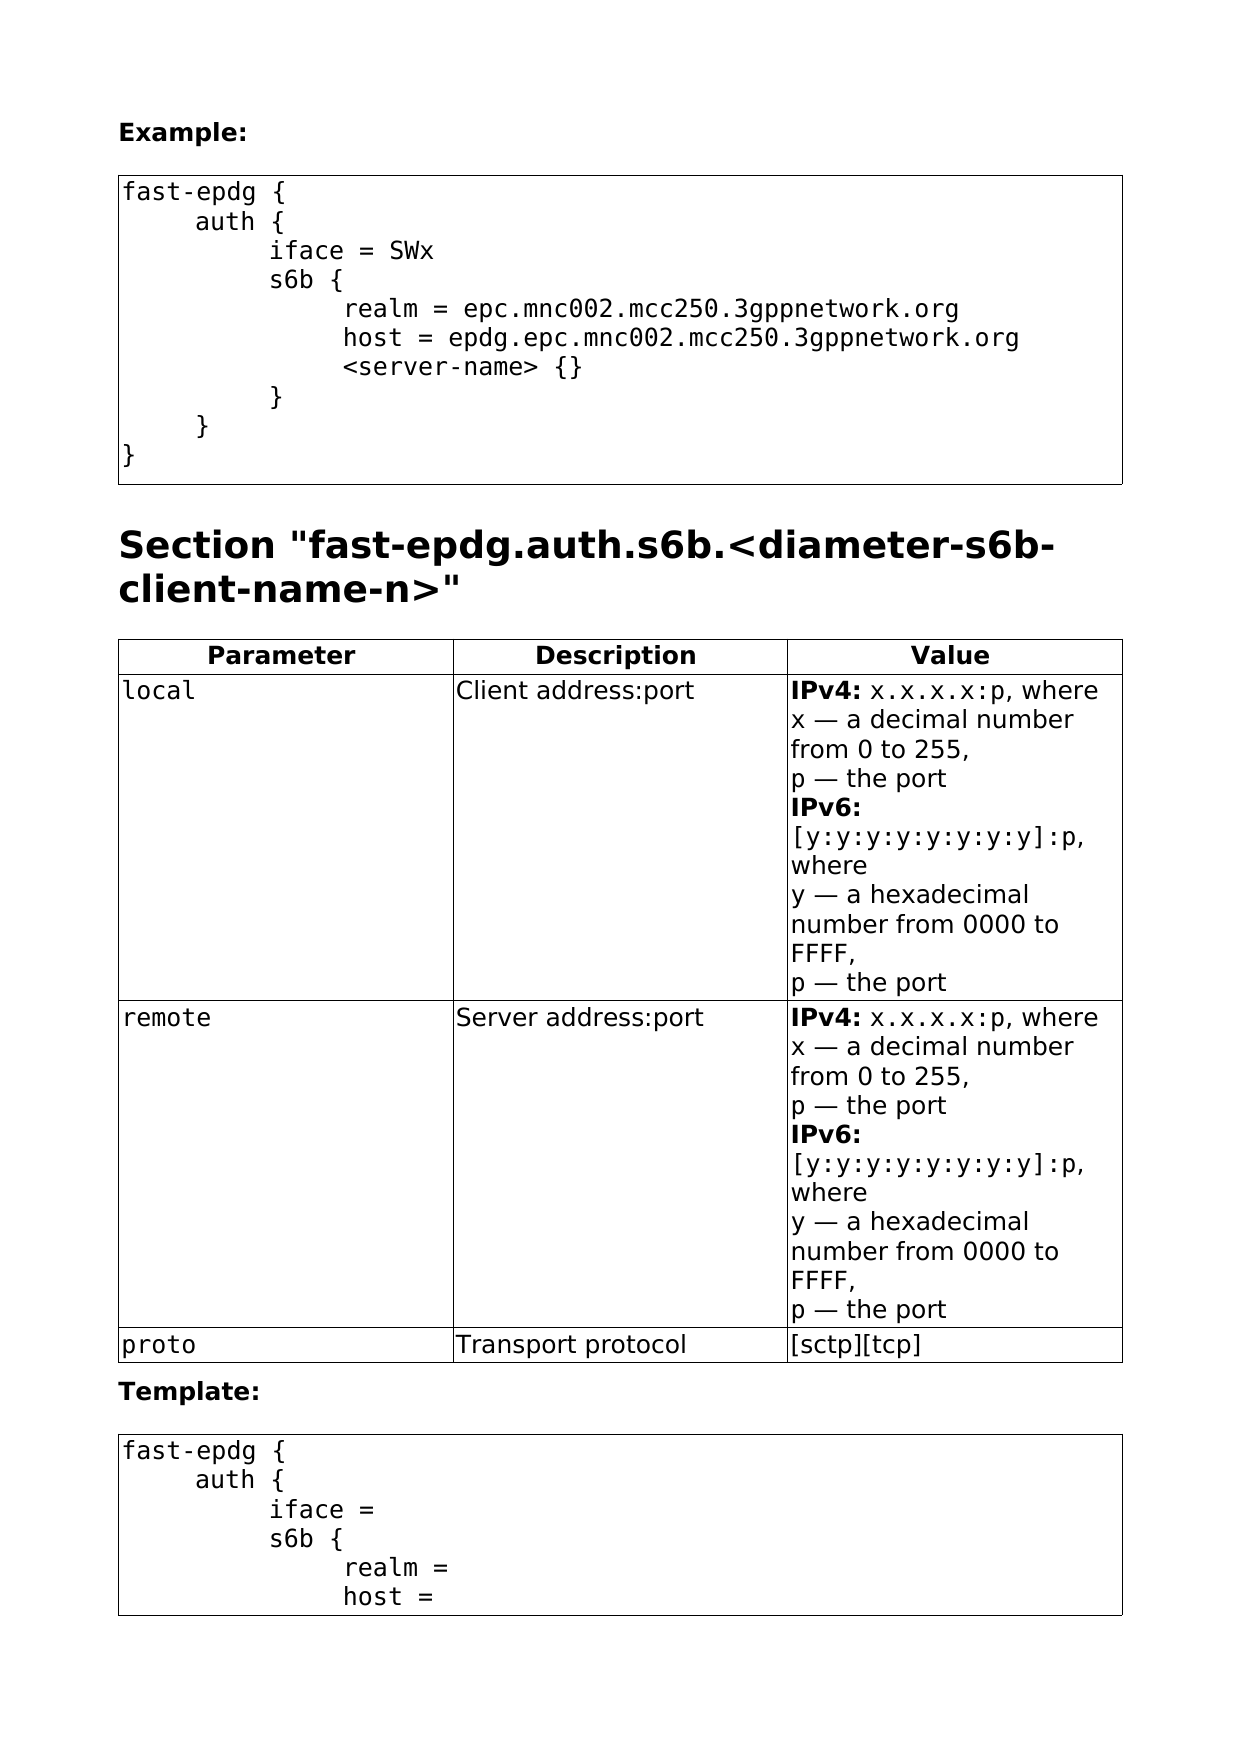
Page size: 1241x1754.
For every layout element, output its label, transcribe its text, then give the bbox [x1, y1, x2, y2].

table_cell [sctp][tcp] [788, 1328, 1122, 1362]
text Template: [118, 1377, 1122, 1406]
table_cell Client address:port [454, 675, 787, 1000]
table_header Description [454, 640, 787, 673]
table_cell IPv4: x.x.x.x:p, where x — a decimal number from 0 to 255, p — the port IPv6: [y:y:y:y:y:y:y:y]:p, where y — a hexadecimal number from 0000 to FFFF, p — the port [788, 675, 1122, 1000]
subtitle Section "fast-epdg.auth.s6b.<diameter-s6b-client-name-n>" [118, 524, 1122, 611]
table_cell Server address:port [454, 1001, 787, 1327]
table_cell local [119, 675, 453, 1000]
table_cell proto [119, 1328, 453, 1362]
table_cell IPv4: x.x.x.x:p, where x — a decimal number from 0 to 255, p — the port IPv6: [y:y:y:y:y:y:y:y]:p, where y — a hexadecimal number from 0000 to FFFF, p — the port [788, 1001, 1122, 1327]
table_header Value [788, 640, 1122, 673]
table_header fast-epdg { auth { iface = SWx s6b { realm = epc.mnc002.mcc250.3gppnetwork.org host = epdg.epc.mnc002.mcc250.3gppnetwork.org <server-name> {} } } } [119, 176, 1122, 484]
table_header Parameter [119, 640, 453, 673]
text Example: [118, 118, 1122, 147]
table_header fast-epdg { auth { iface = s6b { realm = host = [119, 1435, 1122, 1614]
table_cell Transport protocol [454, 1328, 787, 1362]
table_cell remote [119, 1001, 453, 1327]
